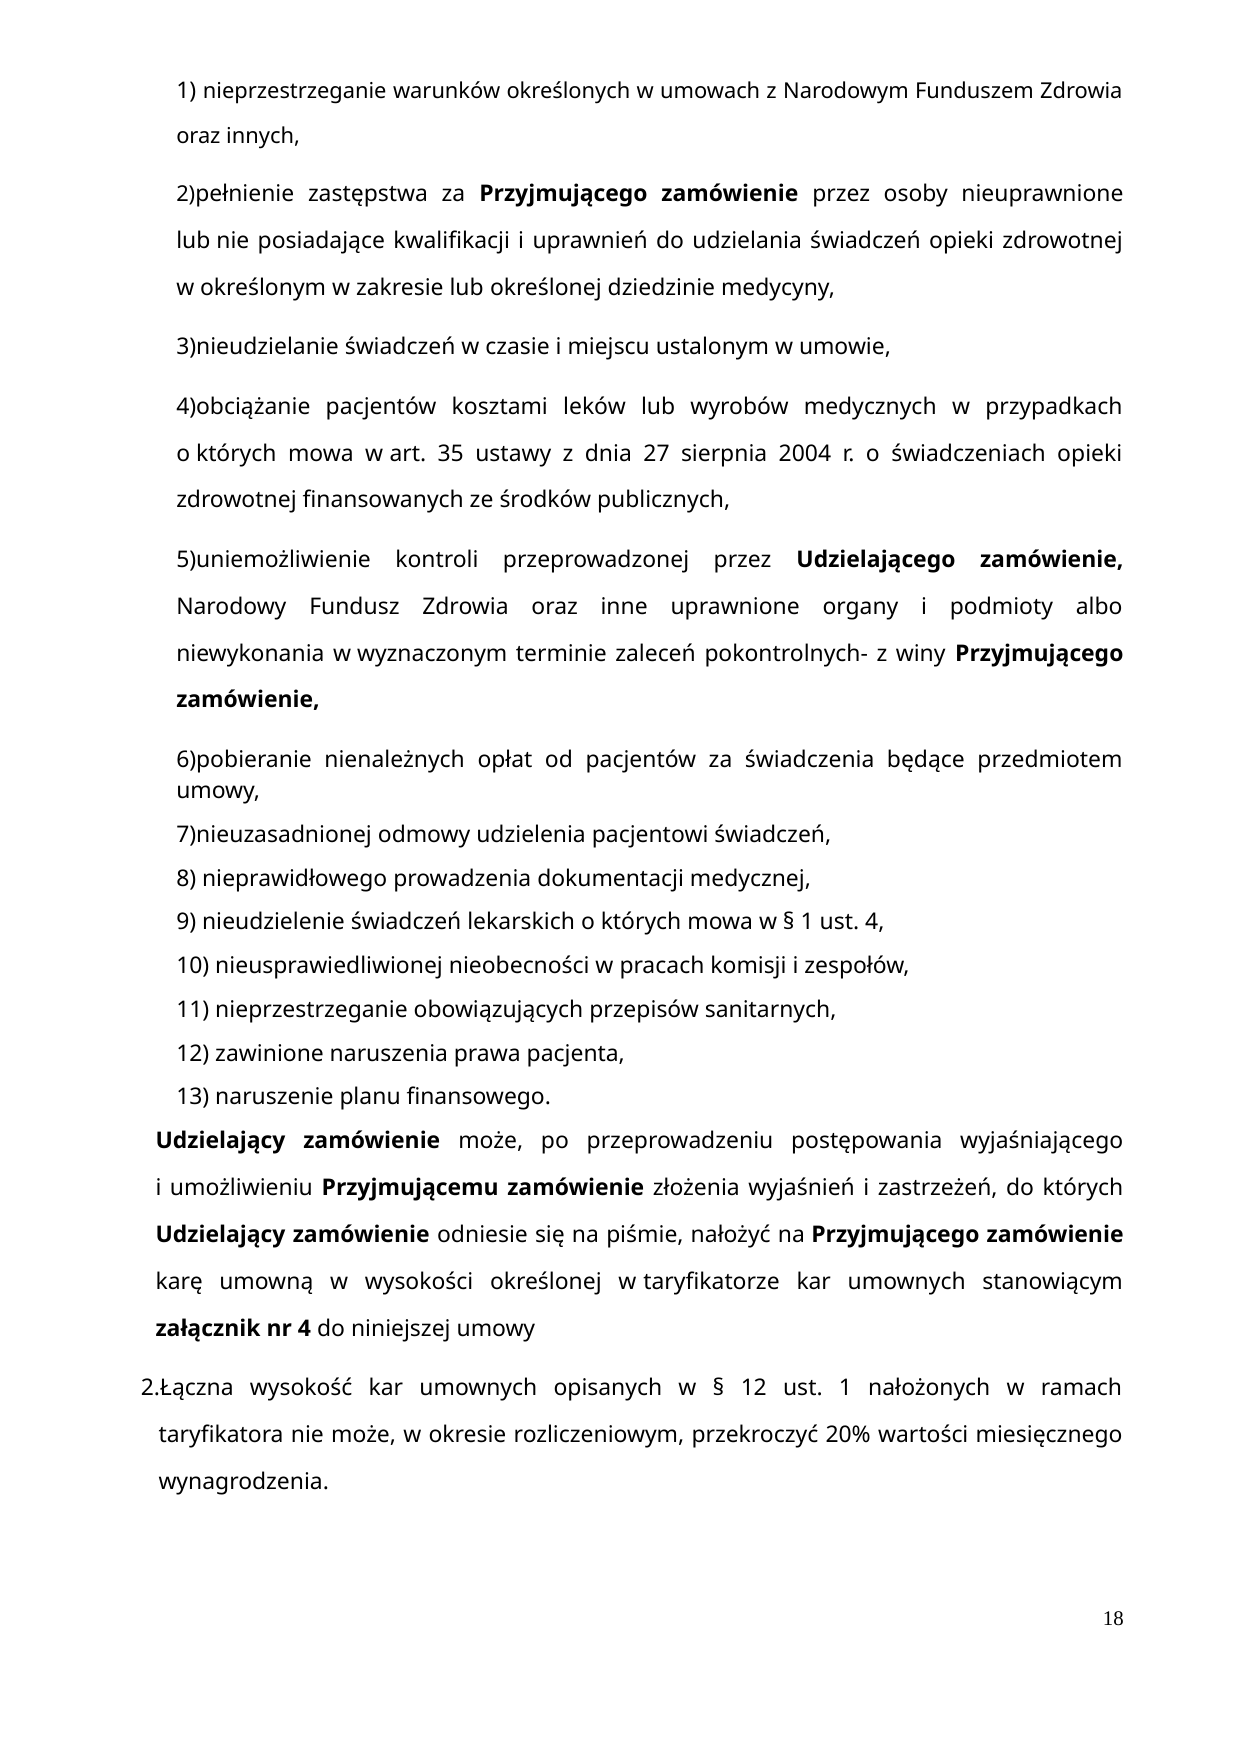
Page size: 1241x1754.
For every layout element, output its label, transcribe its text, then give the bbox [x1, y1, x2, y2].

text 13) naruszenie planu finansowego. [176, 1080, 1123, 1111]
text 4)obciążanie pacjentów kosztami leków lub wyrobów medycznych w przypadkach o których mowa w art. 35 ustawy z dnia 27 sierpnia 2004 r. o świadczeniach opieki zdrowotnej finansowanych ze środków publicznych, [176, 389, 1123, 514]
text 12) zawinione naruszenia prawa pacjenta, [176, 1036, 1123, 1068]
text 6)pobieranie nienależnych opłat od pacjentów za świadczenia będące przedmiotem umowy, [176, 743, 1123, 805]
text 5)uniemożliwienie kontroli przeprowadzonej przez Udzielającego zamówienie, Narodowy Fundusz Zdrowia oraz inne uprawnione organy i podmioty albo niewykonania w wyznaczonym terminie zaleceń pokontrolnych- z winy Przyjmującego zamówienie, [176, 543, 1123, 714]
text Udzielający zamówienie może, po przeprowadzeniu postępowania wyjaśniającego i umożliwieniu Przyjmującemu zamówienie złożenia wyjaśnień i zastrzeżeń, do których Udzielający zamówienie odniesie się na piśmie, nałożyć na Przyjmującego zamówienie karę umowną w wysokości określonej w taryfikatorze kar umownych stanowiącym załącznik nr 4 do niniejszej umowy [155, 1124, 1123, 1343]
text 2.Łączna wysokość kar umownych opisanych w § 12 ust. 1 nałożonych w ramach taryfikatora nie może, w okresie rozliczeniowym, przekroczyć 20% wartości miesięcznego wynagrodzenia. [141, 1371, 1123, 1496]
text 1) nieprzestrzeganie warunków określonych w umowach z Narodowym Funduszem Zdrowia oraz innych, [176, 74, 1123, 150]
text 2)pełnienie zastępstwa za Przyjmującego zamówienie przez osoby nieuprawnione lub nie posiadające kwalifikacji i uprawnień do udzielania świadczeń opieki zdrowotnej w określonym w zakresie lub określonej dziedzinie medycyny, [176, 177, 1123, 302]
text 8) nieprawidłowego prowadzenia dokumentacji medycznej, [176, 861, 1123, 893]
text 7)nieuzasadnionej odmowy udzielenia pacjentowi świadczeń, [176, 818, 1123, 849]
text 9) nieudzielenie świadczeń lekarskich o których mowa w § 1 ust. 4, [176, 905, 1123, 936]
text 3)nieudzielanie świadczeń w czasie i miejscu ustalonym w umowie, [176, 330, 1123, 361]
text 11) nieprzestrzeganie obowiązujących przepisów sanitarnych, [176, 993, 1123, 1024]
text 10) nieusprawiedliwionej nieobecności w pracach komisji i zespołów, [176, 949, 1123, 980]
